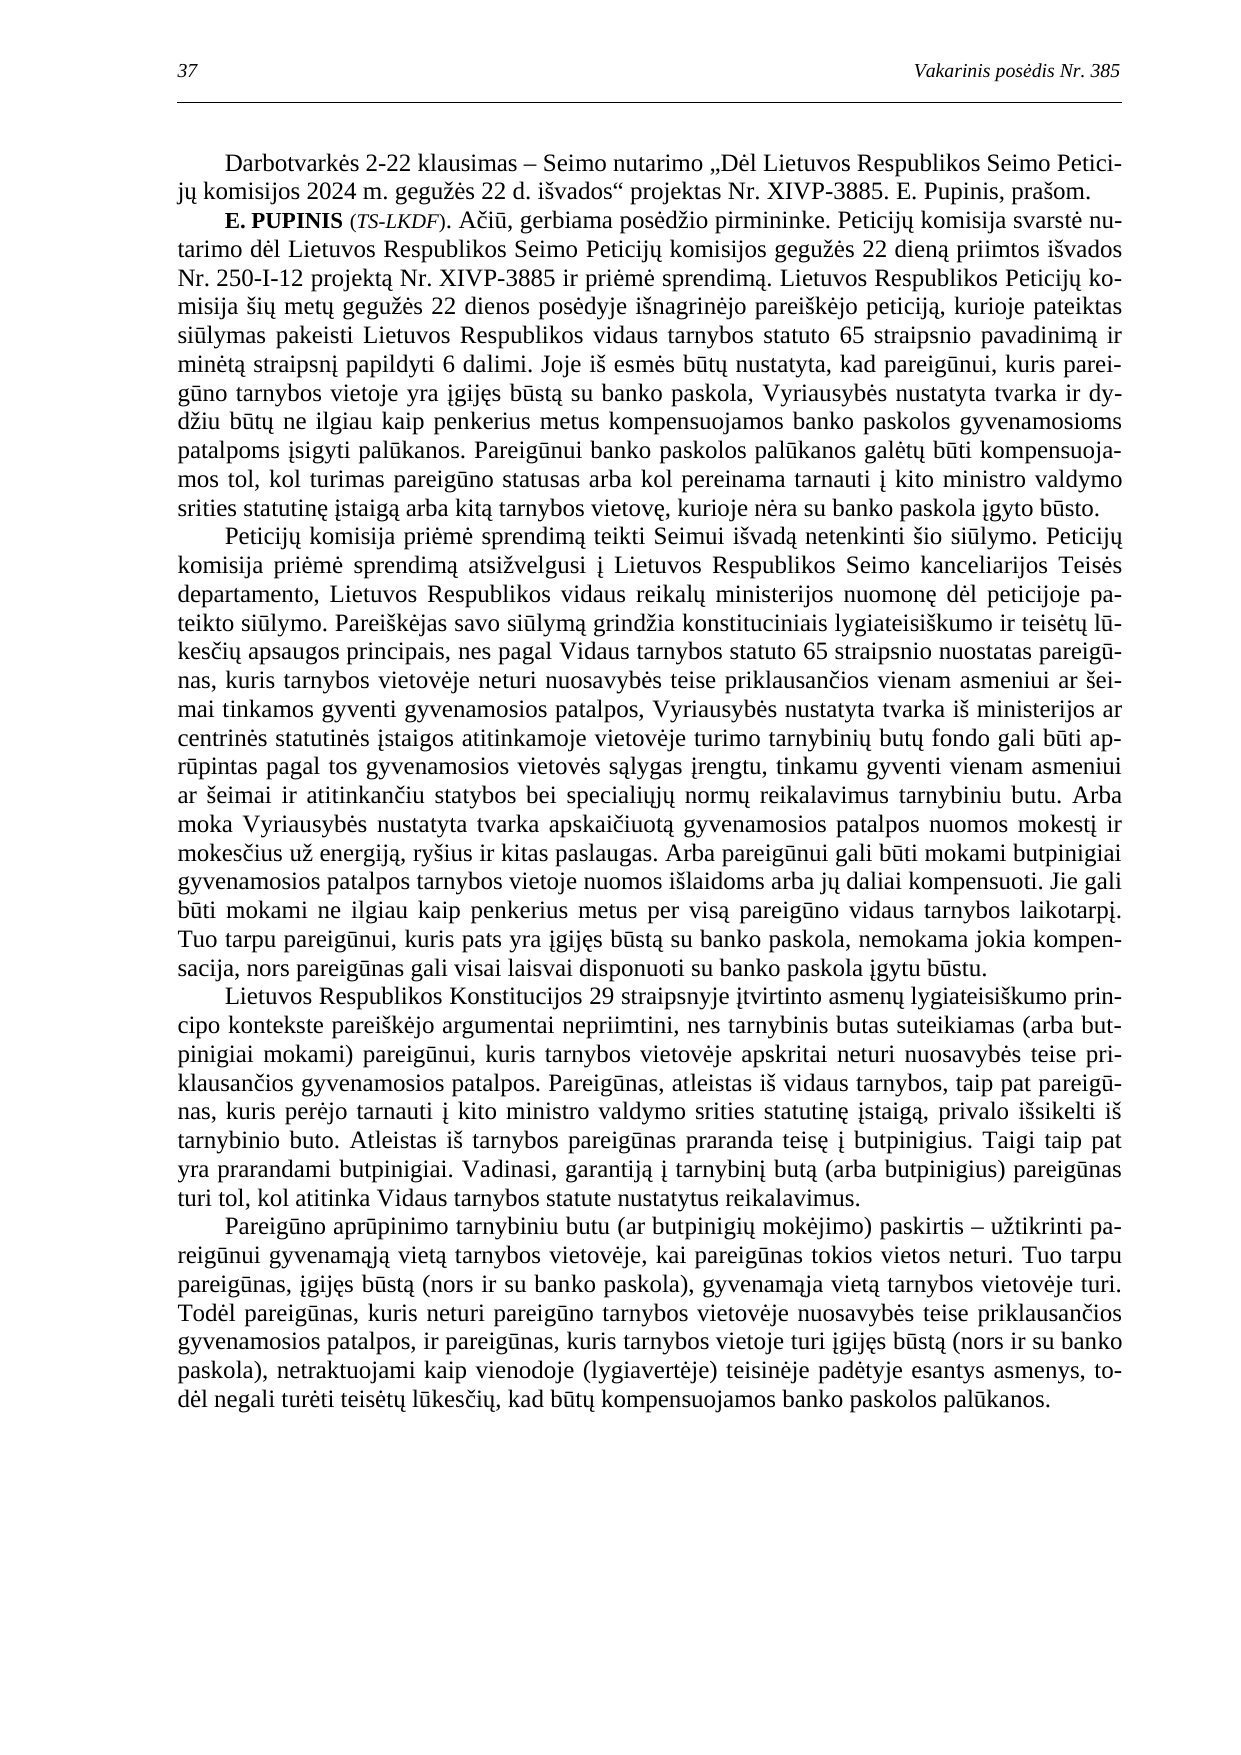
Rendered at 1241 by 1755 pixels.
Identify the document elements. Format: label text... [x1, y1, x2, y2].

text E. PUPINIS (TS-LKDF). Ačiū, ger­bia­ma po­sė­džio pir­mi­nin­ke. Pe­ti­ci­jų ko­mi­si­ja svars­tė nu­ta­ri­mo dėl Lie­tu­vos Res­pub­li­kos Sei­mo Pe­ti­ci­jų ko­mi­si­jos ge­gu­žės 22 die­ną pri­im­tos iš­va­dos Nr. 250-I-12 pro­jek­tą Nr. XIVP-3885 ir pri­ėmė spren­di­mą. Lie­tu­vos Res­pub­li­kos Pe­ti­ci­jų ko­mi­si­ja šių me­tų ge­gu­žės 22 die­nos po­sė­dy­je iš­nag­ri­nė­jo pa­reiš­kė­jo pe­ti­ci­ją, ku­rio­je pa­teik­tas siū­ly­mas pa­keis­ti Lie­tu­vos Res­pub­li­kos vi­daus tar­ny­bos sta­tu­to 65 straips­nio pa­va­di­ni­mą ir mi­nė­tą straips­nį pa­pil­dy­ti 6 da­li­mi. Jo­je iš es­mės bū­tų nu­sta­ty­ta, kad pa­rei­gū­nui, ku­ris pa­rei­gū­no tar­ny­bos vie­to­je yra įgi­jęs būs­tą su ban­ko pa­sko­la, Vy­riau­sy­bės nu­sta­ty­ta tvar­ka ir dy­džiu bū­tų ne il­giau kaip pen­ke­rius me­tus kom­pen­suo­ja­mos ban­ko pa­sko­los gy­ve­na­mo­sioms pa­tal­poms įsi­gy­ti pa­lū­ka­nos. Pa­rei­gū­nui ban­ko pa­sko­los pa­lū­ka­nos ga­lė­tų bū­ti kom­pen­suo­ja­mos tol, kol tu­ri­mas pa­rei­gū­no sta­tu­sas ar­ba kol per­ei­na­ma tar­nau­ti į ki­to mi­nist­ro val­dy­mo sri­ties sta­tu­ti­nę įstai­gą ar­ba ki­tą tar­ny­bos vie­to­vę, ku­rio­je nė­ra su ban­ko pa­sko­la įgy­to būs­to. [177, 205, 1122, 521]
text Dar­bo­tvarkės 2-22 klau­si­mas – Sei­mo nu­ta­ri­mo „Dėl Lie­tu­vos Res­pub­li­kos Sei­mo Pe­ti­ci­jų ko­mi­si­jos 2024 m. ge­gu­žės 22 d. iš­va­dos“ pro­jek­tas Nr. XIVP-3885. E. Pu­pi­nis, pra­šom. [177, 148, 1122, 205]
text Lie­tu­vos Res­pub­li­kos Kon­sti­tu­ci­jos 29 straips­ny­je įtvir­tin­to as­me­nų ly­gia­tei­siš­ku­mo prin­ci­po kon­teks­te pa­reiš­kė­jo ar­gu­men­tai ne­pri­im­ti­ni, nes tar­ny­bi­nis bu­tas su­tei­kia­mas (ar­ba but­pi­ni­giai mo­ka­mi) pa­rei­gū­nui, ku­ris tar­ny­bos vie­to­vė­je ap­skri­tai ne­tu­ri nuo­sa­vy­bės tei­se pri­klau­san­čios gy­ve­na­mo­sios pa­tal­pos. Pa­rei­gū­nas, at­leis­tas iš vi­daus tar­ny­bos, taip pat pa­rei­gū­nas, ku­ris per­ėjo tar­nau­ti į ki­to mi­nist­ro val­dy­mo sri­ties sta­tu­ti­nę įstai­gą, pri­va­lo iš­si­kel­ti iš tar­ny­bi­nio bu­to. At­leis­tas iš tar­ny­bos pa­rei­gū­nas pra­ran­da tei­sę į but­pi­ni­gius. Tai­gi taip pat yra pra­ran­da­mi but­pi­ni­giai. Va­di­na­si, ga­ran­ti­ją į tar­ny­bi­nį bu­tą (ar­ba but­pi­ni­gius) pa­rei­gū­nas tu­ri tol, kol ati­tin­ka Vi­daus tar­ny­bos sta­tu­te nu­sta­ty­tus rei­ka­la­vi­mus. [177, 981, 1122, 1211]
text Pe­ti­ci­jų ko­mi­si­ja pri­ėmė spren­di­mą teik­ti Sei­mui iš­va­dą ne­ten­kin­ti šio siū­ly­mo. Pe­ti­ci­jų ko­mi­si­ja pri­ėmė spren­di­mą at­si­žvel­gu­si į Lie­tu­vos Res­pub­li­kos Sei­mo kan­ce­lia­ri­jos Tei­sės de­par­ta­men­to, Lie­tu­vos Res­pub­li­kos vi­daus rei­ka­lų mi­nis­te­ri­jos nuo­mo­nę dėl pe­ti­ci­jo­je pa­teik­to siū­ly­mo. Pa­reiš­kė­jas sa­vo siū­ly­mą grin­džia kon­sti­tu­ci­niais ly­gia­tei­siš­ku­mo ir tei­sė­tų lū­kes­čių ap­sau­gos prin­ci­pais, nes pa­gal Vi­daus tar­ny­bos sta­tu­to 65 straips­nio nuo­sta­tas pa­rei­gū­nas, ku­ris tar­ny­bos vie­to­vė­je ne­tu­ri nuo­sa­vy­bės tei­se pri­klau­san­čios vie­nam as­me­niui ar šei­mai tin­ka­mos gy­ven­ti gy­ve­na­mo­sios pa­tal­pos, Vy­riau­sy­bės nu­sta­ty­ta tvar­ka iš mi­nis­te­ri­jos ar cen­tri­nės sta­tu­ti­nės įstai­gos ati­tin­ka­mo­je vie­to­vė­je tu­ri­mo tar­ny­bi­nių bu­tų fon­do ga­li bū­ti ap­rū­pin­tas pa­gal tos gy­ve­na­mo­sios vie­to­vės są­ly­gas įreng­tu, tin­ka­mu gy­ven­ti vie­nam as­me­niui ar šei­mai ir ati­tin­kan­čiu sta­ty­bos bei spe­cia­lių­jų nor­mų rei­ka­la­vi­mus tar­ny­bi­niu bu­tu. Ar­ba mo­ka Vy­riau­sy­bės nu­sta­ty­ta tvar­ka ap­skai­čiuo­tą gy­ve­na­mo­sios pa­tal­pos nuo­mos mo­kes­tį ir mo­kes­čius už ener­gi­ją, ry­šius ir ki­tas pa­slau­gas. Ar­ba pa­rei­gū­nui ga­li bū­ti mo­ka­mi but­pi­ni­giai gy­ve­na­mo­sios pa­tal­pos tar­ny­bos vie­to­je nuo­mos iš­lai­doms ar­ba jų da­liai kom­pen­suo­ti. Jie ga­li bū­ti mo­ka­mi ne il­giau kaip pen­ke­rius me­tus per vi­są pa­rei­gū­no vi­daus tar­ny­bos lai­ko­tar­pį. Tuo tar­pu pa­rei­gū­nui, ku­ris pats yra įgi­jęs būs­tą su ban­ko pa­sko­la, ne­mo­ka­ma jo­kia kom­pen­sa­ci­ja, nors pa­rei­gū­nas ga­li vi­sai lais­vai dis­po­nuo­ti su ban­ko pa­sko­la įgy­tu būs­tu. [177, 521, 1122, 981]
text Pa­rei­gū­no ap­rū­pi­ni­mo tar­ny­bi­niu bu­tu (ar but­pi­ni­gių mo­kė­ji­mo) pa­skir­tis – už­tik­rin­ti pa­rei­gū­nui gy­ve­na­mą­ją vie­tą tar­ny­bos vie­to­vė­je, kai pa­rei­gū­nas to­kios vie­tos ne­tu­ri. Tuo tar­pu pa­rei­gū­nas, įgi­jęs būs­tą (nors ir su ban­ko pa­sko­la), gy­ve­na­mą­ja vie­tą tar­ny­bos vie­to­vė­je tu­ri. To­dėl pa­rei­gū­nas, ku­ris ne­tu­ri pa­rei­gū­no tar­ny­bos vie­to­vė­je nuo­sa­vy­bės tei­se pri­klau­san­čios gy­ve­na­mo­sios pa­tal­pos, ir pa­rei­gū­nas, ku­ris tar­ny­bos vie­to­je tu­ri įgi­jęs būs­tą (nors ir su ban­ko pa­sko­la), ne­trak­tuo­ja­mi kaip vie­no­do­je (ly­gia­ver­tė­je) tei­si­nė­je pa­dė­ty­je esan­tys as­me­nys, to­dėl ne­ga­li tu­rė­ti tei­sė­tų lū­kes­čių, kad bū­tų kom­pen­suo­ja­mos ban­ko pa­sko­los pa­lū­ka­nos. [177, 1211, 1122, 1413]
